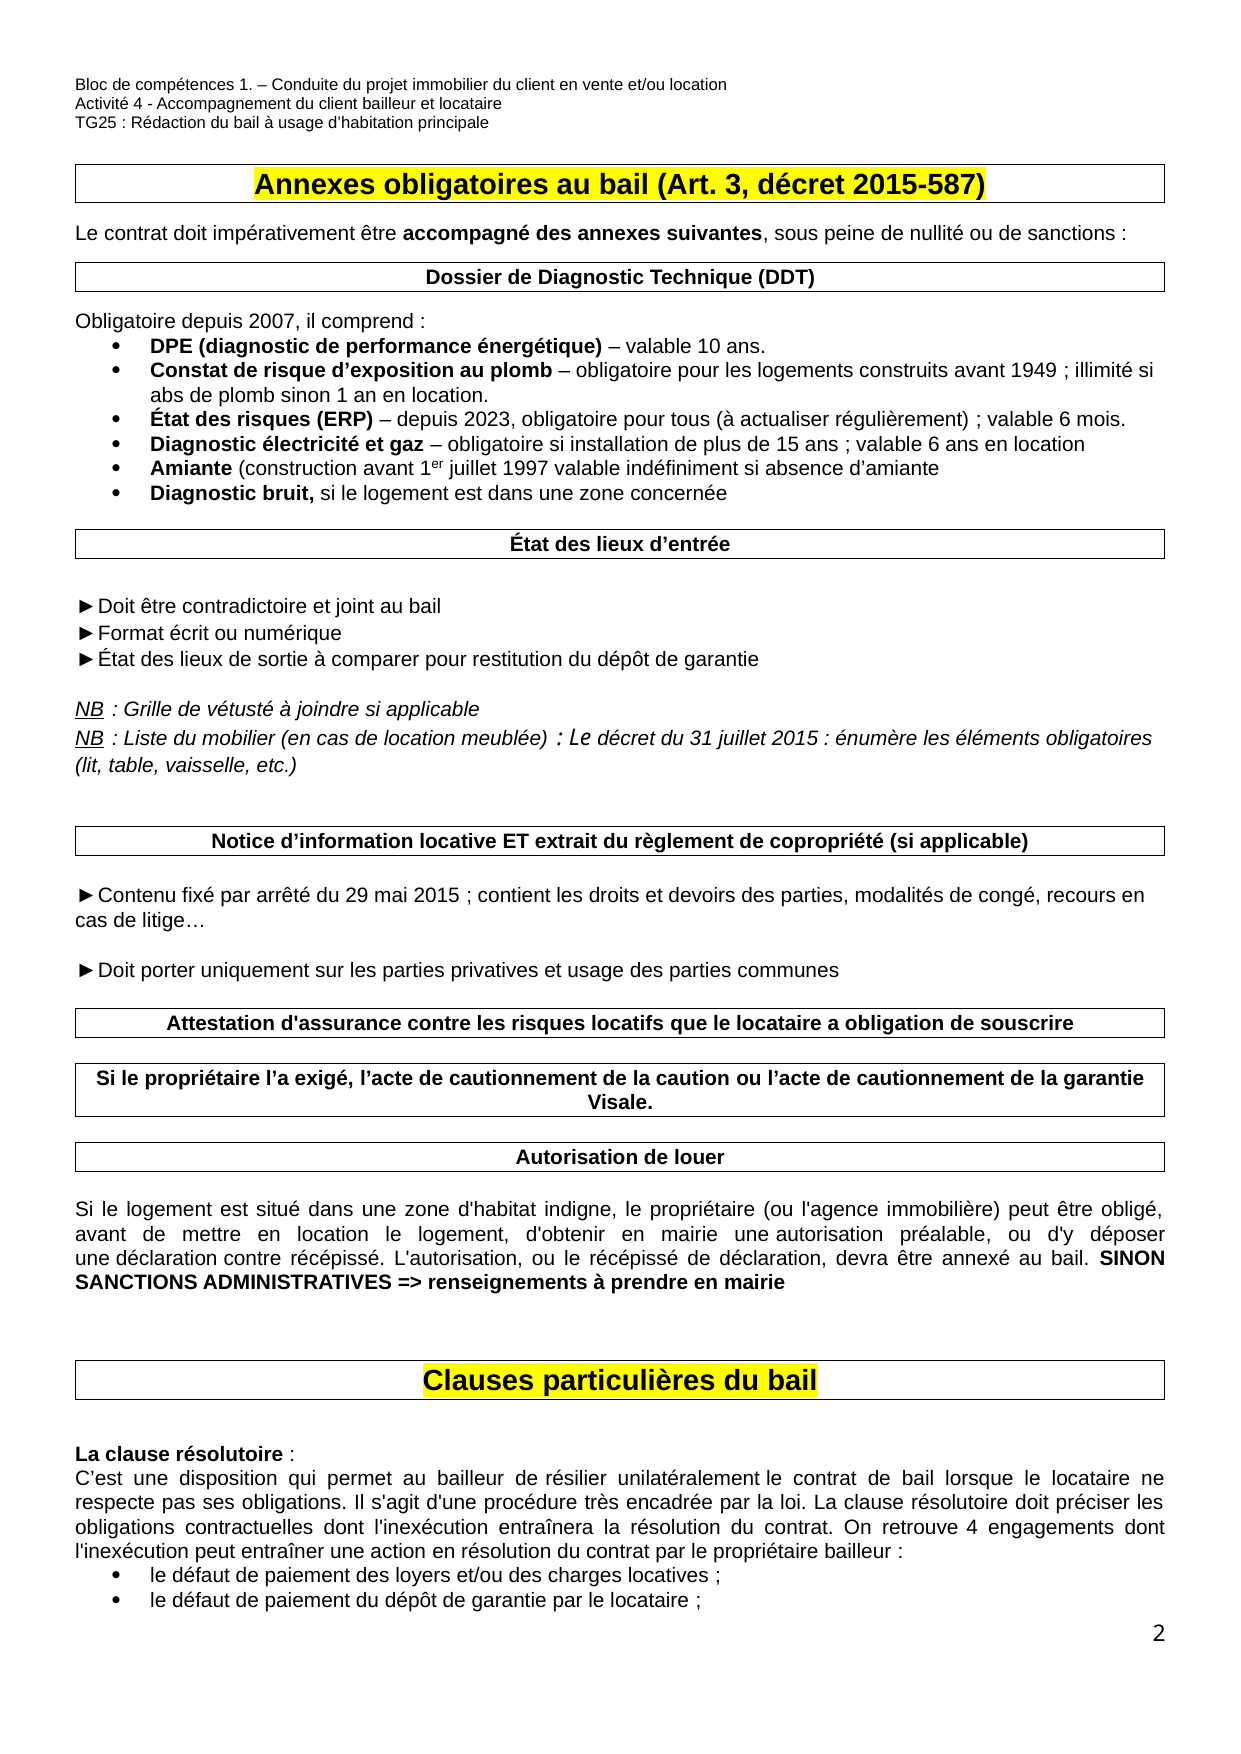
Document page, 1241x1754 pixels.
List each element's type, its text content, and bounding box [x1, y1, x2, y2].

text Si le logement est situé dans une zone d'habitat indigne, le propriétaire (ou l'agence immobilière) peut être obligé, avant de mettre en location le logement, d'obtenir en mairie une autorisation préalable, ou d'y déposer une déclaration contre récépissé. L'autorisation, ou le récépissé de déclaration, devra être annexé au bail. SINON SANCTIONS ADMINISTRATIVES => renseignements à prendre en mairie [75, 1197, 1165, 1294]
text ►Format écrit ou numérique [75, 618, 1165, 645]
list DPE (diagnostic de performance énergétique) – valable 10 ans. [112, 333, 1165, 358]
text La clause résolutoire : [75, 1441, 1165, 1465]
text ►Doit être contradictoire et joint au bail [75, 592, 1165, 618]
text NB : Grille de vétusté à joindre si applicable [75, 697, 1165, 721]
text Si le propriétaire l’a exigé, l’acte de cautionnement de la caution ou l’acte de cautionnement de la garantie Visale. [76, 1064, 1164, 1116]
text ►Contenu fixé par arrêté du 29 mai 2015 ; contient les droits et devoirs des parties, modalités de congé, recours en cas de litige… [75, 881, 1165, 932]
text Clauses particulières du bail [76, 1361, 1164, 1399]
text ►État des lieux de sortie à comparer pour restitution du dépôt de garantie [75, 645, 1165, 672]
list Diagnostic électricité et gaz – obligatoire si installation de plus de 15 ans ; valable 6 ans en location [112, 431, 1165, 455]
text Le contrat doit impérativement être accompagné des annexes suivantes, sous peine de nullité ou de sanctions : [75, 221, 1165, 245]
list le défaut de paiement des loyers et/ou des charges locatives ; [112, 1563, 1165, 1587]
text Dossier de Diagnostic Technique (DDT) [76, 263, 1164, 291]
list Constat de risque d’exposition au plomb – obligatoire pour les logements construits avant 1949 ; illimité si abs de plomb sinon 1 an en location. [112, 358, 1165, 406]
text Attestation d'assurance contre les risques locatifs que le locataire a obligation de souscrire [76, 1009, 1164, 1037]
list Diagnostic bruit, si le logement est dans une zone concernée [112, 480, 1165, 504]
text Autorisation de louer [76, 1143, 1164, 1171]
text C’est une disposition qui permet au bailleur de résilier unilatéralement le contrat de bail lorsque le locataire ne respecte pas ses obligations. Il s'agit d'une procédure très encadrée par la loi. La clause résolutoire doit préciser les obligations contractuelles dont l'inexécution entraînera la résolution du contrat. On retrouve 4 engagements dont l'inexécution peut entraîner une action en résolution du contrat par le propriétaire bailleur : [75, 1466, 1165, 1563]
list le défaut de paiement du dépôt de garantie par le locataire ; [112, 1588, 1165, 1612]
text Obligatoire depuis 2007, il comprend : [75, 309, 1165, 333]
list Amiante (construction avant 1er juillet 1997 valable indéfiniment si absence d’amiante [112, 456, 1165, 480]
text NB : Liste du mobilier (en cas de location meublée) : Le décret du 31 juillet 2015 : énumère les éléments obligatoires (lit, table, vaisselle, etc.) [75, 721, 1165, 777]
list État des risques (ERP) – depuis 2023, obligatoire pour tous (à actualiser régulièrement) ; valable 6 mois. [112, 407, 1165, 431]
text Annexes obligatoires au bail (Art. 3, décret 2015-587) [76, 165, 1164, 202]
text État des lieux d’entrée [76, 530, 1164, 558]
text Notice d’information locative ET extrait du règlement de copropriété (si applicable) [76, 827, 1164, 855]
text ►Doit porter uniquement sur les parties privatives et usage des parties communes [75, 956, 1165, 983]
